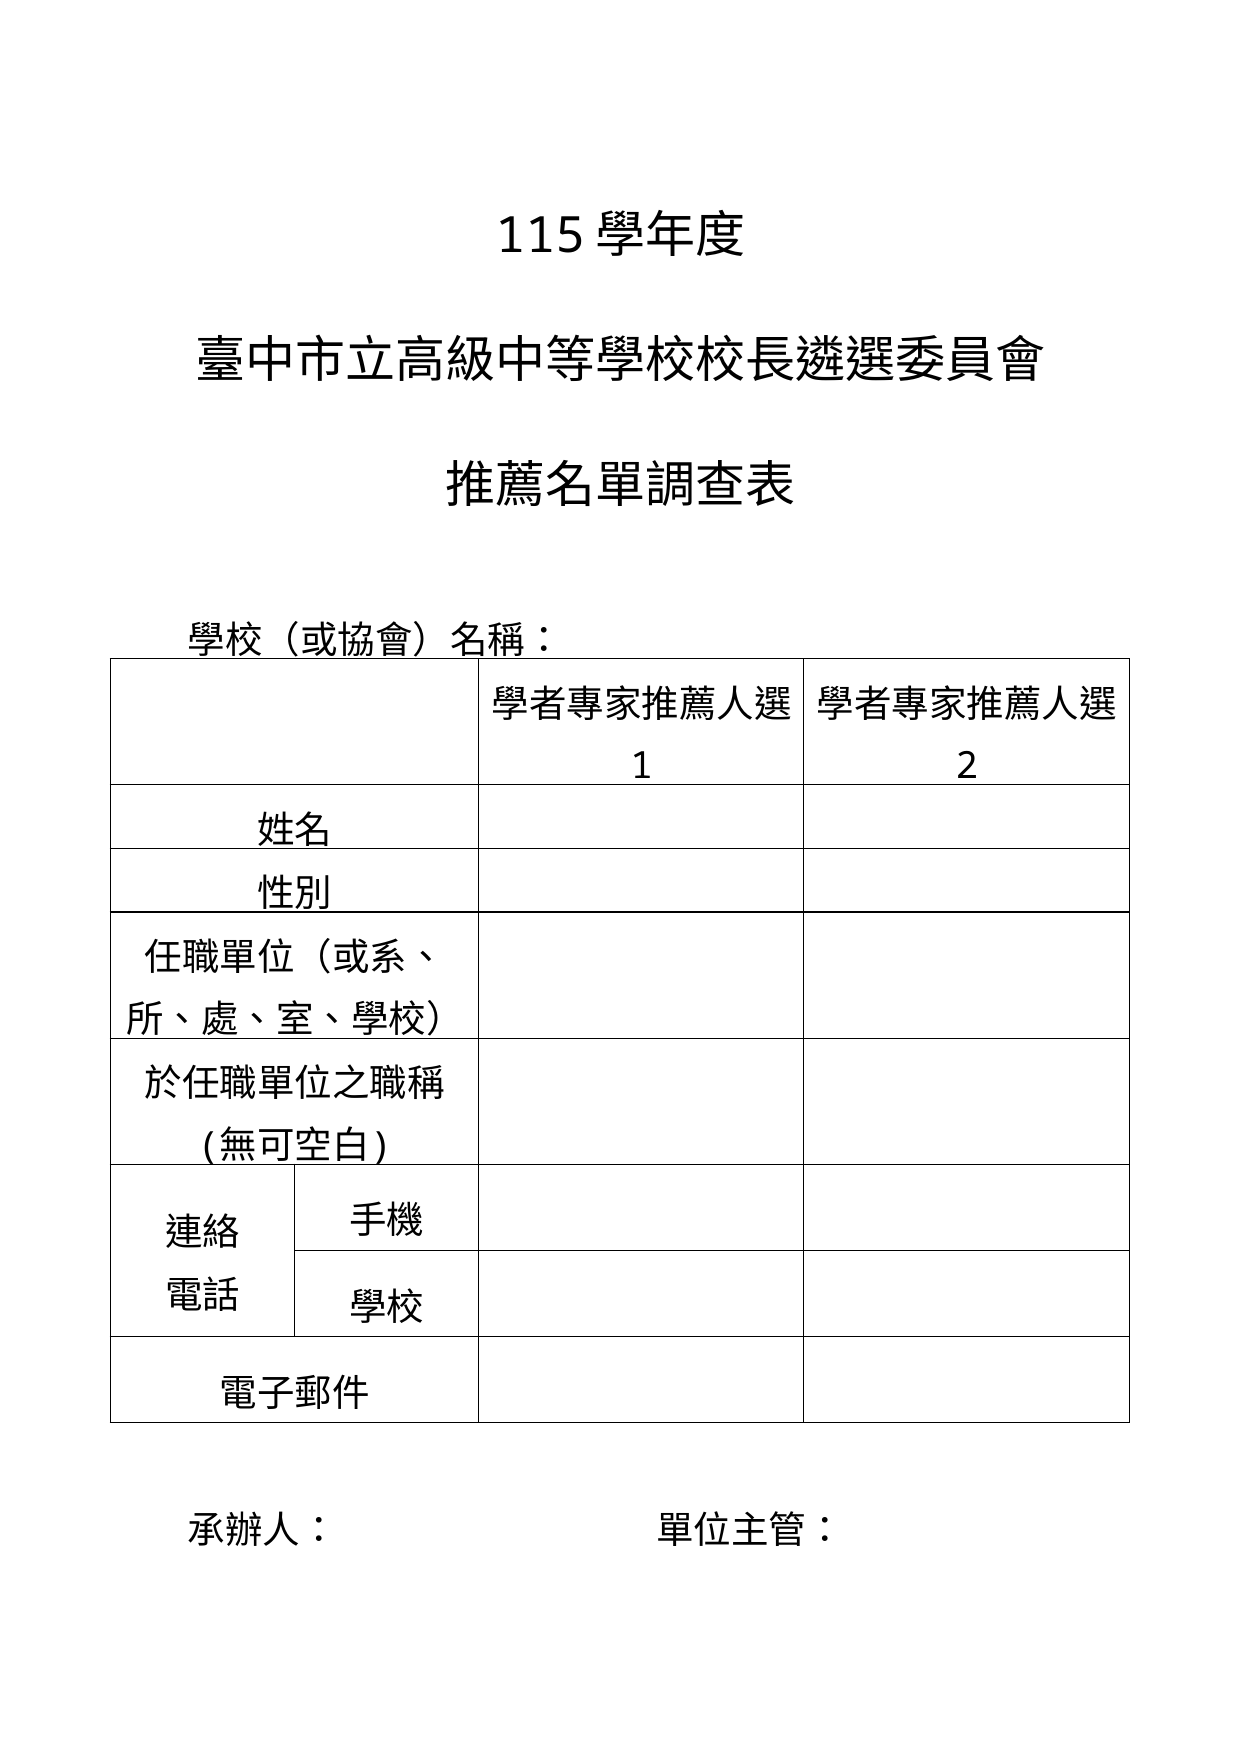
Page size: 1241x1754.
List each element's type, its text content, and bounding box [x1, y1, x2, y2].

table_cell [804, 913, 1129, 1037]
table_cell [804, 785, 1129, 848]
table_cell [479, 1165, 803, 1250]
table_cell [479, 1251, 803, 1336]
table_cell [479, 1337, 803, 1422]
table_cell [804, 1165, 1129, 1250]
table_cell 電子郵件 [111, 1337, 478, 1422]
table_cell [804, 849, 1129, 911]
table_cell 連絡 電話 [111, 1165, 294, 1336]
text 臺中市立高級中等學校校長遴選委員會推薦名單調查表 [187, 283, 1053, 533]
table_cell 任職單位（或系、所、處、室、學校） [111, 913, 478, 1037]
table_cell 姓名 [111, 785, 478, 848]
table_cell [804, 1251, 1129, 1336]
table_header 學者專家推薦人選2 [804, 659, 1129, 784]
table_cell [479, 1039, 803, 1163]
table_cell [804, 1337, 1129, 1422]
table_cell 性別 [111, 849, 478, 911]
table_cell 學校 [295, 1251, 478, 1336]
table_cell [804, 1039, 1129, 1163]
table_cell 於任職單位之職稱 (無可空白) [111, 1039, 478, 1163]
table_cell 手機 [295, 1165, 478, 1250]
text 承辦人： 單位主管： [187, 1486, 1053, 1548]
table_header 學者專家推薦人選1 [479, 659, 803, 784]
table_cell [479, 849, 803, 911]
text 115學年度 [187, 158, 1053, 283]
table_cell [479, 913, 803, 1037]
table_header [111, 659, 478, 784]
table_cell [479, 785, 803, 848]
text 學校（或協會）名稱： [187, 596, 1053, 658]
